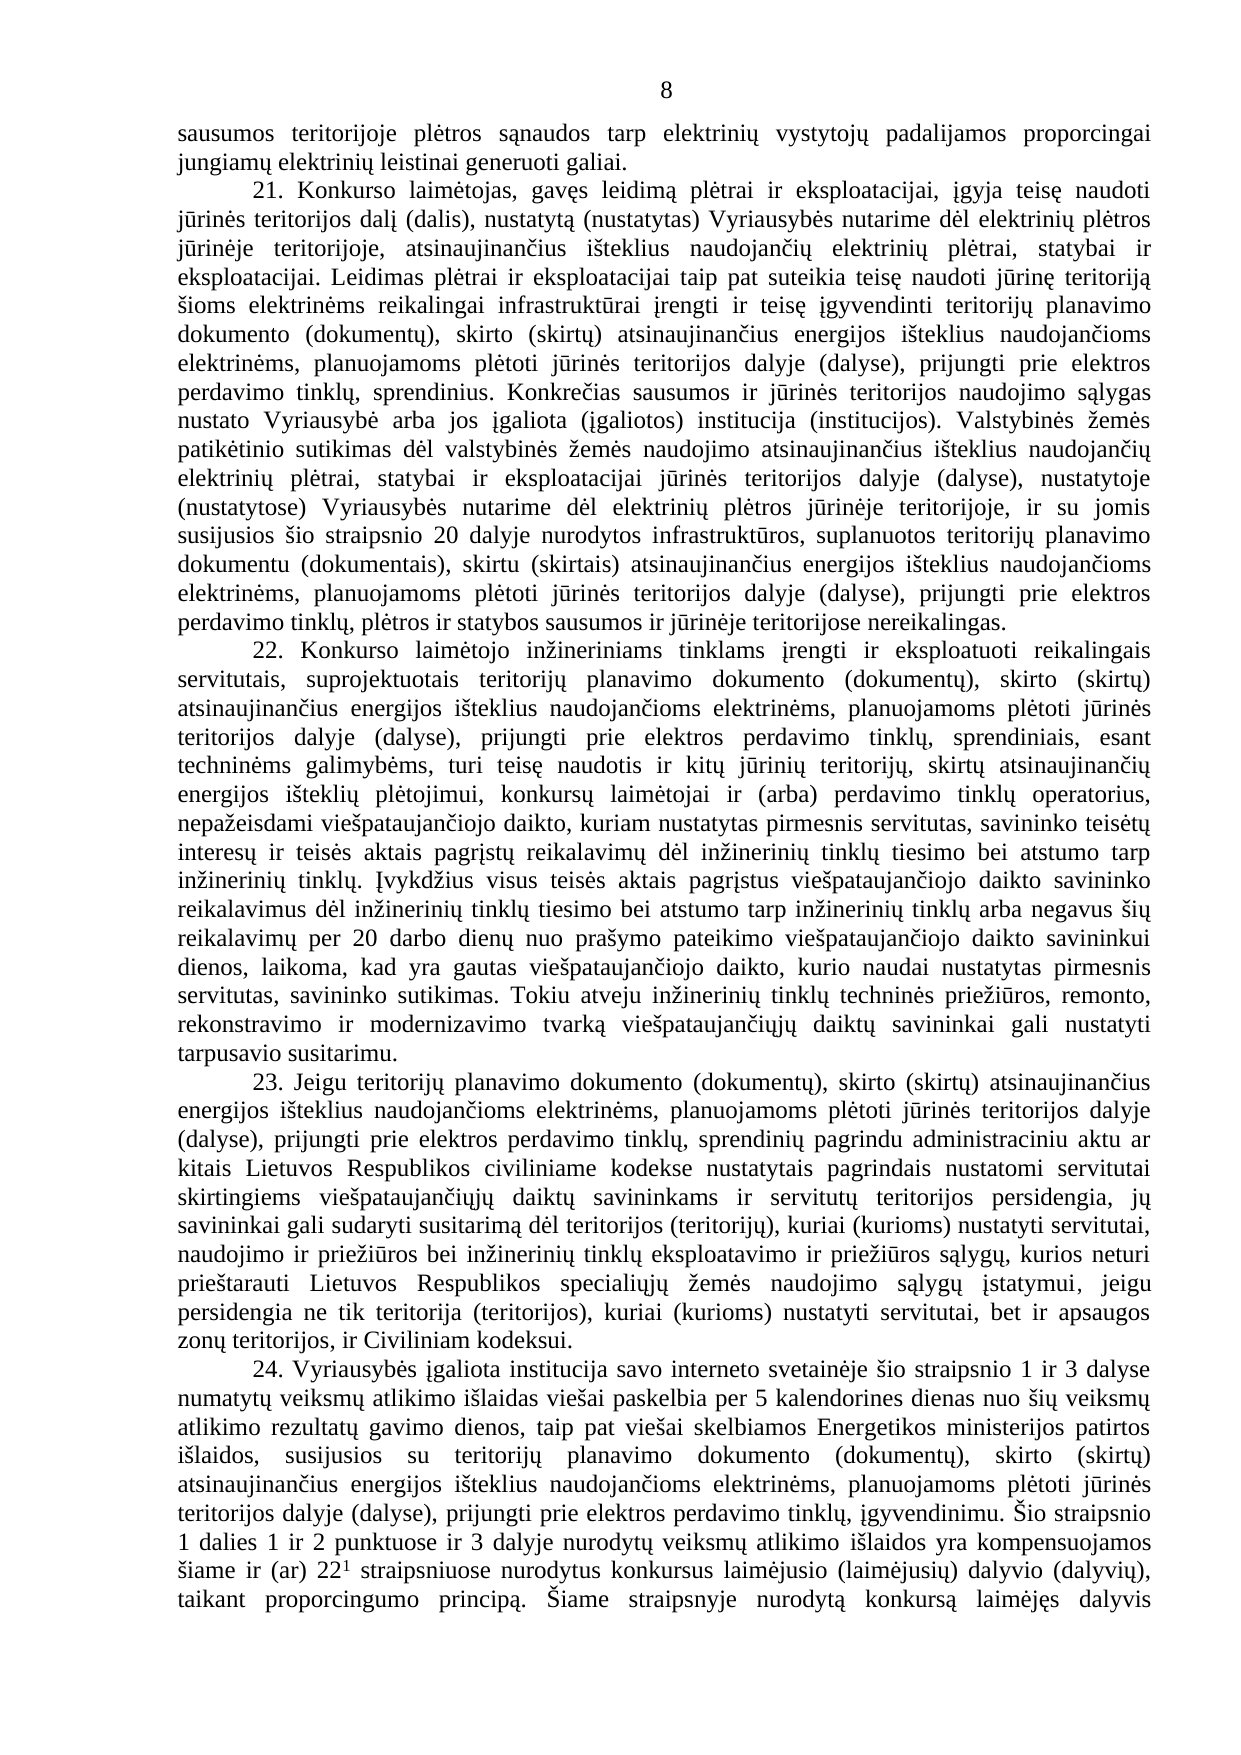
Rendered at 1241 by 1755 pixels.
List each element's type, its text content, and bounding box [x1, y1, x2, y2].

text 24. Vyriausybės įgaliota institucija savo interneto svetainėje šio straipsnio 1 ir 3 dalyse numatytų veiksmų atlikimo išlaidas viešai paskelbia per 5 kalendorines dienas nuo šių veiksmų atlikimo rezultatų gavimo dienos, taip pat viešai skelbiamos Energetikos ministerijos patirtos išlaidos, susijusios su teritorijų planavimo dokumento (dokumentų), skirto (skirtų) atsinaujinančius energijos išteklius naudojančioms elektrinėms, planuojamoms plėtoti jūrinės teritorijos dalyje (dalyse), prijungti prie elektros perdavimo tinklų, įgyvendinimu. Šio straipsnio 1 dalies 1 ir 2 punktuose ir 3 dalyje nurodytų veiksmų atlikimo išlaidos yra kompensuojamos šiame ir (ar) 221 straipsniuose nurodytus konkursus laimėjusio (laimėjusių) dalyvio (dalyvių), taikant proporcingumo principą. Šiame straipsnyje nurodytą konkursą laimėjęs dalyvis [177, 1354, 1152, 1613]
text 22. Konkurso laimėtojo inžineriniams tinklams įrengti ir eksploatuoti reikalingais servitutais, suprojektuotais teritorijų planavimo dokumento (dokumentų), skirto (skirtų) atsinaujinančius energijos išteklius naudojančioms elektrinėms, planuojamoms plėtoti jūrinės teritorijos dalyje (dalyse), prijungti prie elektros perdavimo tinklų, sprendiniais, esant techninėms galimybėms, turi teisę naudotis ir kitų jūrinių teritorijų, skirtų atsinaujinančių energijos išteklių plėtojimui, konkursų laimėtojai ir (arba) perdavimo tinklų operatorius, nepažeisdami viešpataujančiojo daikto, kuriam nustatytas pirmesnis servitutas, savininko teisėtų interesų ir teisės aktais pagrįstų reikalavimų dėl inžinerinių tinklų tiesimo bei atstumo tarp inžinerinių tinklų. Įvykdžius visus teisės aktais pagrįstus viešpataujančiojo daikto savininko reikalavimus dėl inžinerinių tinklų tiesimo bei atstumo tarp inžinerinių tinklų arba negavus šių reikalavimų per 20 darbo dienų nuo prašymo pateikimo viešpataujančiojo daikto savininkui dienos, laikoma, kad yra gautas viešpataujančiojo daikto, kurio naudai nustatytas pirmesnis servitutas, savininko sutikimas. Tokiu atveju inžinerinių tinklų techninės priežiūros, remonto, rekonstravimo ir modernizavimo tvarką viešpataujančiųjų daiktų savininkai gali nustatyti tarpusavio susitarimu. [177, 636, 1152, 1067]
text 23. Jeigu teritorijų planavimo dokumento (dokumentų), skirto (skirtų) atsinaujinančius energijos išteklius naudojančioms elektrinėms, planuojamoms plėtoti jūrinės teritorijos dalyje (dalyse), prijungti prie elektros perdavimo tinklų, sprendinių pagrindu administraciniu aktu ar kitais Lietuvos Respublikos civiliniame kodekse nustatytais pagrindais nustatomi servitutai skirtingiems viešpataujančiųjų daiktų savininkams ir servitutų teritorijos persidengia, jų savininkai gali sudaryti susitarimą dėl teritorijos (teritorijų), kuriai (kurioms) nustatyti servitutai, naudojimo ir priežiūros bei inžinerinių tinklų eksploatavimo ir priežiūros sąlygų, kurios neturi prieštarauti Lietuvos Respublikos specialiųjų žemės naudojimo sąlygų įstatymui, jeigu persidengia ne tik teritorija (teritorijos), kuriai (kurioms) nustatyti servitutai, bet ir apsaugos zonų teritorijos, ir Civiliniam kodeksui. [177, 1067, 1152, 1354]
text sausumos teritorijoje plėtros sąnaudos tarp elektrinių vystytojų padalijamos proporcingai jungiamų elektrinių leistinai generuoti galiai. [177, 118, 1152, 176]
text 21. Konkurso laimėtojas, gavęs leidimą plėtrai ir eksploatacijai, įgyja teisę naudoti jūrinės teritorijos dalį (dalis), nustatytą (nustatytas) Vyriausybės nutarime dėl elektrinių plėtros jūrinėje teritorijoje, atsinaujinančius išteklius naudojančių elektrinių plėtrai, statybai ir eksploatacijai. Leidimas plėtrai ir eksploatacijai taip pat suteikia teisę naudoti jūrinę teritoriją šioms elektrinėms reikalingai infrastruktūrai įrengti ir teisę įgyvendinti teritorijų planavimo dokumento (dokumentų), skirto (skirtų) atsinaujinančius energijos išteklius naudojančioms elektrinėms, planuojamoms plėtoti jūrinės teritorijos dalyje (dalyse), prijungti prie elektros perdavimo tinklų, sprendinius. Konkrečias sausumos ir jūrinės teritorijos naudojimo sąlygas nustato Vyriausybė arba jos įgaliota (įgaliotos) institucija (institucijos). Valstybinės žemės patikėtinio sutikimas dėl valstybinės žemės naudojimo atsinaujinančius išteklius naudojančių elektrinių plėtrai, statybai ir eksploatacijai jūrinės teritorijos dalyje (dalyse), nustatytoje (nustatytose) Vyriausybės nutarime dėl elektrinių plėtros jūrinėje teritorijoje, ir su jomis susijusios šio straipsnio 20 dalyje nurodytos infrastruktūros, suplanuotos teritorijų planavimo dokumentu (dokumentais), skirtu (skirtais) atsinaujinančius energijos išteklius naudojančioms elektrinėms, planuojamoms plėtoti jūrinės teritorijos dalyje (dalyse), prijungti prie elektros perdavimo tinklų, plėtros ir statybos sausumos ir jūrinėje teritorijose nereikalingas. [177, 176, 1152, 636]
